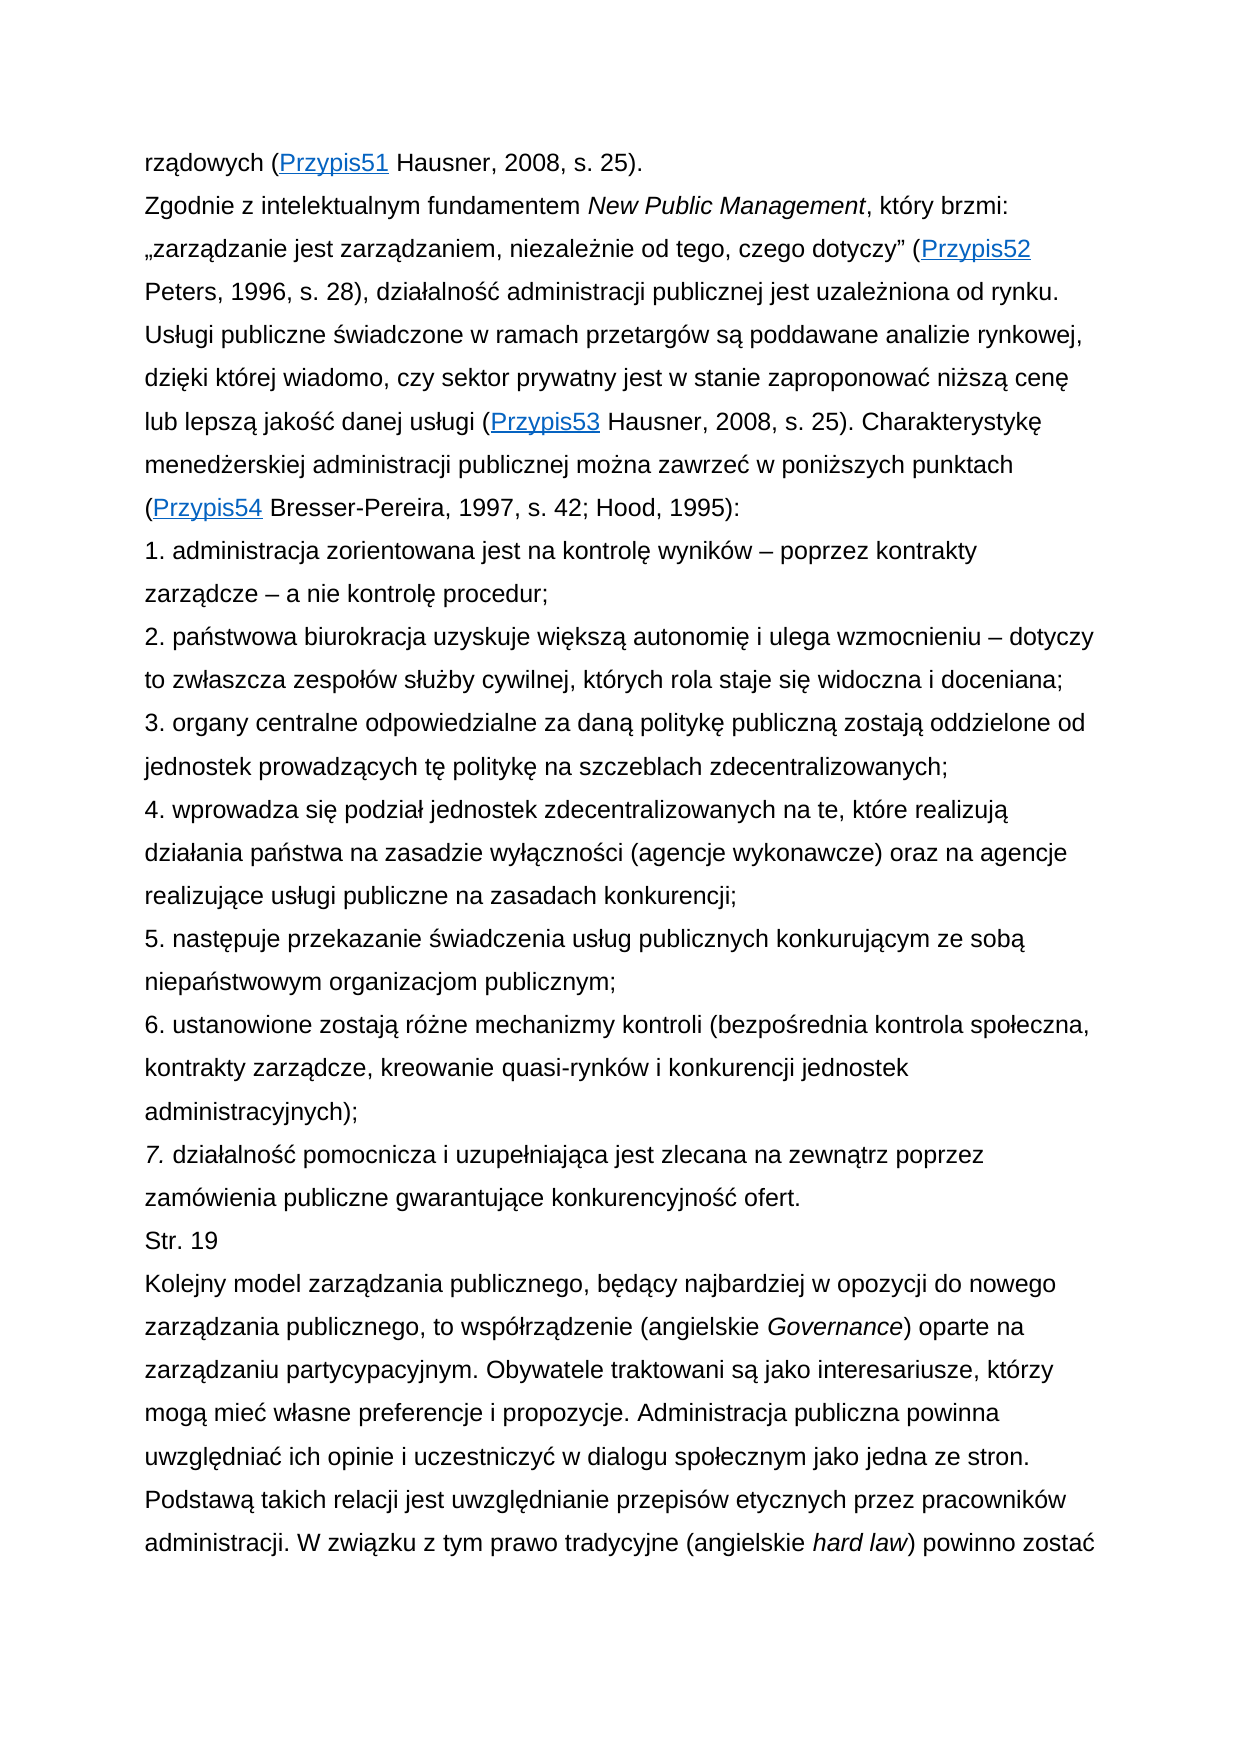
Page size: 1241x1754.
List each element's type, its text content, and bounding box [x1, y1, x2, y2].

text Zgodnie z intelektualnym fundamentem New Public Management, który brzmi: „zarządzanie jest zarządzaniem, niezależnie od tego, czego dotyczy” (Przypis52 Peters, 1996, s. 28), działalność administracji publicznej jest uzależniona od rynku. Usługi publiczne świadczone w ramach przetargów są poddawane analizie rynkowej, dzięki której wiadomo, czy sektor prywatny jest w stanie zaproponować niższą cenę lub lepszą jakość danej usługi (Przypis53 Hausner, 2008, s. 25). Charakterystykę menedżerskiej administracji publicznej można zawrzeć w poniższych punktach (Przypis54 Bresser-Pereira, 1997, s. 42; Hood, 1995): [144, 191, 1096, 521]
text rządowych (Przypis51 Hausner, 2008, s. 25). [144, 148, 1096, 176]
text 1. administracja zorientowana jest na kontrolę wyników – poprzez kontrakty zarządcze – a nie kontrolę procedur; [144, 536, 1096, 608]
text 3. organy centralne odpowiedzialne za daną politykę publiczną zostają oddzielone od jednostek prowadzących tę politykę na szczeblach zdecentralizowanych; [144, 708, 1096, 780]
text Str. 19 [144, 1226, 1096, 1254]
text 2. państwowa biurokracja uzyskuje większą autonomię i ulega wzmocnieniu – dotyczy to zwłaszcza zespołów służby cywilnej, których rola staje się widoczna i doceniana; [144, 622, 1096, 694]
text 5. następuje przekazanie świadczenia usług publicznych konkurującym ze sobą niepaństwowym organizacjom publicznym; [144, 924, 1096, 996]
text 7. działalność pomocnicza i uzupełniająca jest zlecana na zewnątrz poprzez zamówienia publiczne gwarantujące konkurencyjność ofert. [144, 1139, 1096, 1211]
text 6. ustanowione zostają różne mechanizmy kontroli (bezpośrednia kontrola społeczna, kontrakty zarządcze, kreowanie quasi-rynków i konkurencji jednostek administracyjnych); [144, 1010, 1096, 1125]
text 4. wprowadza się podział jednostek zdecentralizowanych na te, które realizują działania państwa na zasadzie wyłączności (agencje wykonawcze) oraz na agencje realizujące usługi publiczne na zasadach konkurencji; [144, 794, 1096, 909]
text Kolejny model zarządzania publicznego, będący najbardziej w opozycji do nowego zarządzania publicznego, to współrządzenie (angielskie Governance) oparte na zarządzaniu partycypacyjnym. Obywatele traktowani są jako interesariusze, którzy mogą mieć własne preferencje i propozycje. Administracja publiczna powinna uwzględniać ich opinie i uczestniczyć w dialogu społecznym jako jedna ze stron. Podstawą takich relacji jest uwzględnianie przepisów etycznych przez pracowników administracji. W związku z tym prawo tradycyjne (angielskie hard law) powinno zostać [144, 1269, 1096, 1556]
